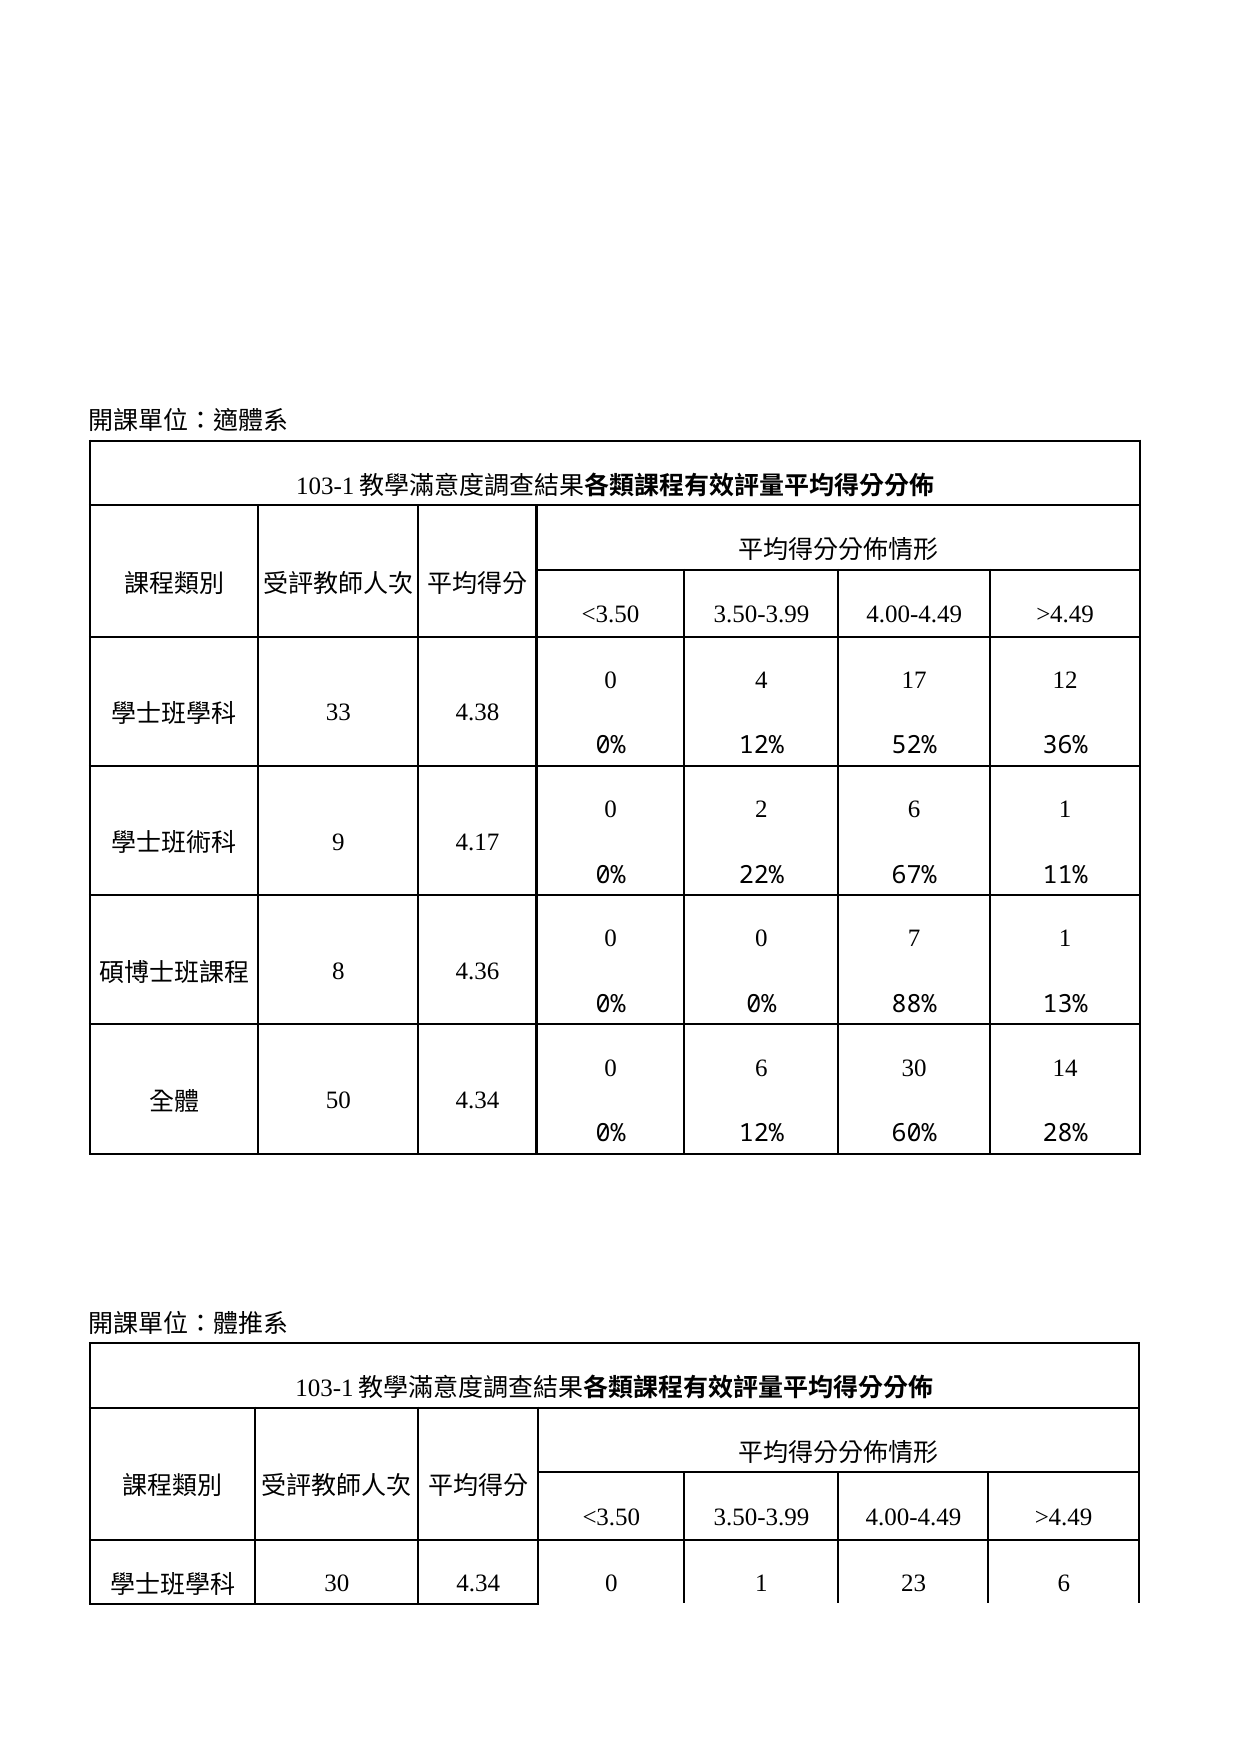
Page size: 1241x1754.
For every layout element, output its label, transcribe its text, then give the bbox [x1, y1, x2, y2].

table_cell 4.38 [419, 638, 535, 765]
table_cell 6 [839, 767, 989, 829]
table_cell 4 [685, 638, 837, 700]
table_cell 23 [839, 1541, 987, 1603]
table_cell 0 [538, 1025, 683, 1088]
table_cell 7 [839, 896, 989, 959]
table_cell 平均得分 [419, 506, 535, 636]
table_cell 52% [839, 700, 989, 765]
table_cell 0 [538, 896, 683, 959]
table_cell 12% [685, 1088, 837, 1152]
table_cell 4.36 [419, 896, 535, 1023]
table_cell 0 [538, 767, 683, 829]
table_cell 1 [991, 896, 1139, 959]
table_cell 全體 [91, 1025, 257, 1152]
table_cell 0 [538, 638, 683, 700]
table_cell 0 [685, 896, 837, 959]
table_cell 88% [839, 959, 989, 1023]
table_cell 平均得分 [419, 1409, 537, 1538]
table_cell 平均得分分佈情形 [539, 1409, 1138, 1471]
table_cell 12% [685, 700, 837, 765]
table_cell 3.50-3.99 [685, 1473, 837, 1538]
table_cell 6 [685, 1025, 837, 1088]
table_cell <3.50 [539, 1473, 683, 1538]
table_cell 67% [839, 830, 989, 894]
table_cell 碩博士班課程 [91, 896, 257, 1023]
table_cell 0% [538, 830, 683, 894]
table_cell 課程類別 [91, 1409, 254, 1538]
table_cell 平均得分分佈情形 [538, 506, 1139, 569]
table_cell 8 [259, 896, 417, 1023]
table_cell 4.34 [419, 1025, 535, 1152]
table_cell 12 [991, 638, 1139, 700]
table_cell 17 [839, 638, 989, 700]
table_cell 0 [539, 1541, 683, 1603]
table_cell 學士班學科 [91, 638, 257, 765]
table_cell 0% [538, 700, 683, 765]
table_cell 受評教師人次 [256, 1409, 417, 1538]
table_cell >4.49 [989, 1473, 1138, 1538]
table_cell 36% [991, 700, 1139, 765]
table_cell 0% [538, 1088, 683, 1152]
table_cell 11% [991, 830, 1139, 894]
table_cell 課程類別 [91, 506, 257, 636]
table_header 103-1教學滿意度調查結果各類課程有效評量平均得分分佈 [91, 1344, 1138, 1407]
table_cell 13% [991, 959, 1139, 1023]
table_cell 60% [839, 1088, 989, 1152]
table_cell 28% [991, 1088, 1139, 1152]
table_cell 1 [685, 1541, 837, 1603]
table_cell 22% [685, 830, 837, 894]
table_cell 學士班學科 [91, 1541, 254, 1603]
text 開課單位：體推系 [89, 1279, 1152, 1342]
table_cell 9 [259, 767, 417, 894]
table_cell 14 [991, 1025, 1139, 1088]
table_cell 50 [259, 1025, 417, 1152]
table_cell 受評教師人次 [259, 506, 417, 636]
table_cell 1 [991, 767, 1139, 829]
table_cell 30 [839, 1025, 989, 1088]
table_cell 0% [685, 959, 837, 1023]
table_cell 0% [538, 959, 683, 1023]
table_cell 4.17 [419, 767, 535, 894]
table_cell 6 [989, 1541, 1138, 1603]
table_cell <3.50 [538, 571, 683, 636]
table_cell >4.49 [991, 571, 1139, 636]
table_cell 4.00-4.49 [839, 571, 989, 636]
table_cell 4.00-4.49 [839, 1473, 987, 1538]
table_cell 2 [685, 767, 837, 829]
table_cell 33 [259, 638, 417, 765]
table_header 103-1教學滿意度調查結果各類課程有效評量平均得分分佈 [91, 442, 1139, 504]
table_cell 學士班術科 [91, 767, 257, 894]
table_cell 3.50-3.99 [685, 571, 837, 636]
table_cell 30 [256, 1541, 417, 1603]
text 開課單位：適體系 [89, 377, 1152, 439]
table_cell 4.34 [419, 1541, 537, 1603]
